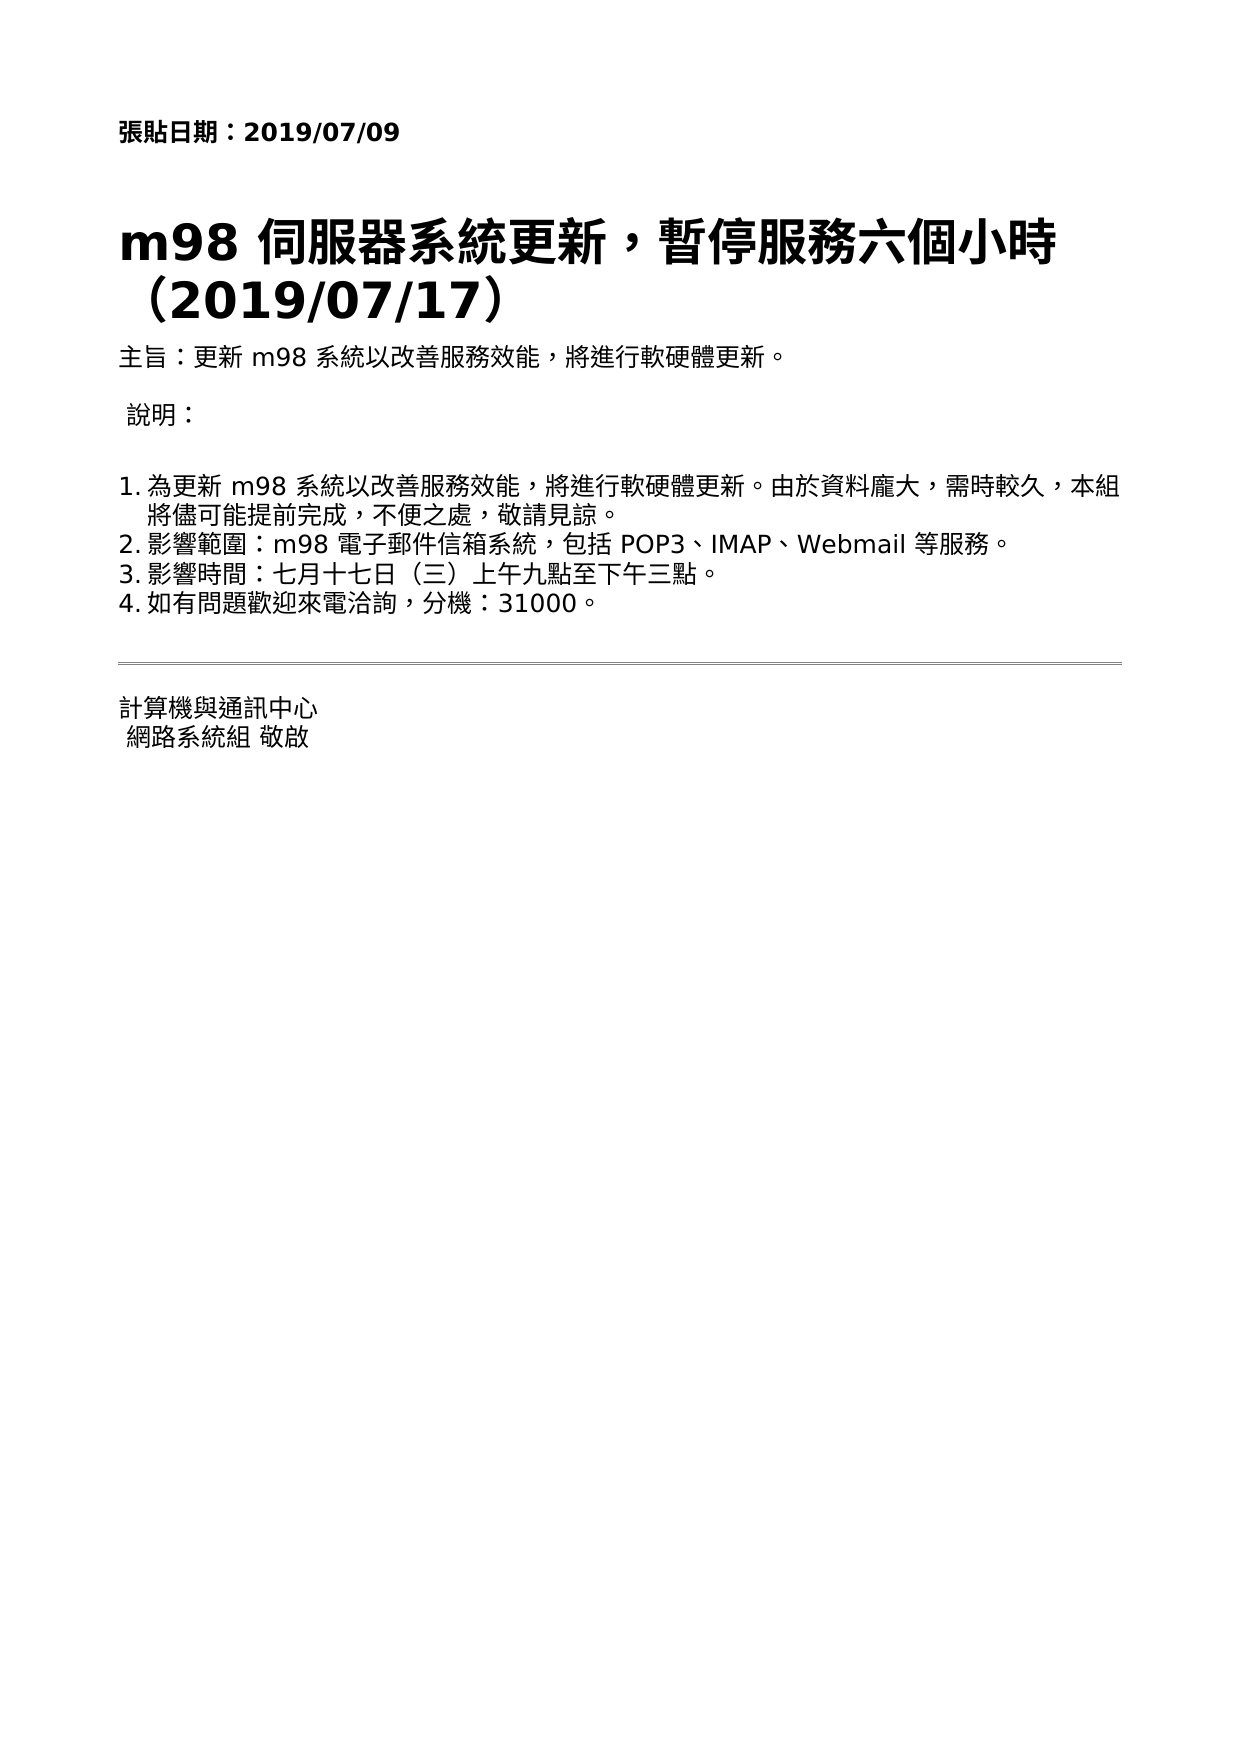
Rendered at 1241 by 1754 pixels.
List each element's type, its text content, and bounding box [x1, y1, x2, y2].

list 影響範圍：m98 電子郵件信箱系統，包括 POP3、IMAP、Webmail 等服務。 [118, 531, 1122, 560]
list 如有問題歡迎來電洽詢，分機：31000。 [118, 589, 1122, 618]
list 為更新 m98 系統以改善服務效能，將進行軟硬體更新。由於資料龐大，需時較久，本組將儘可能提前完成，不便之處，敬請見諒。 [118, 472, 1122, 531]
text 計算機與通訊中心 網路系統組 敬啟 [118, 694, 1122, 752]
text 張貼日期：2019/07/09 [118, 118, 1122, 176]
list 影響時間：七月十七日（三）上午九點至下午三點。 [118, 560, 1122, 589]
subtitle m98 伺服器系統更新，暫停服務六個小時（2019/07/17） [118, 214, 1122, 330]
text 主旨：更新 m98 系統以改善服務效能，將進行軟硬體更新。 說明： [118, 343, 1122, 430]
